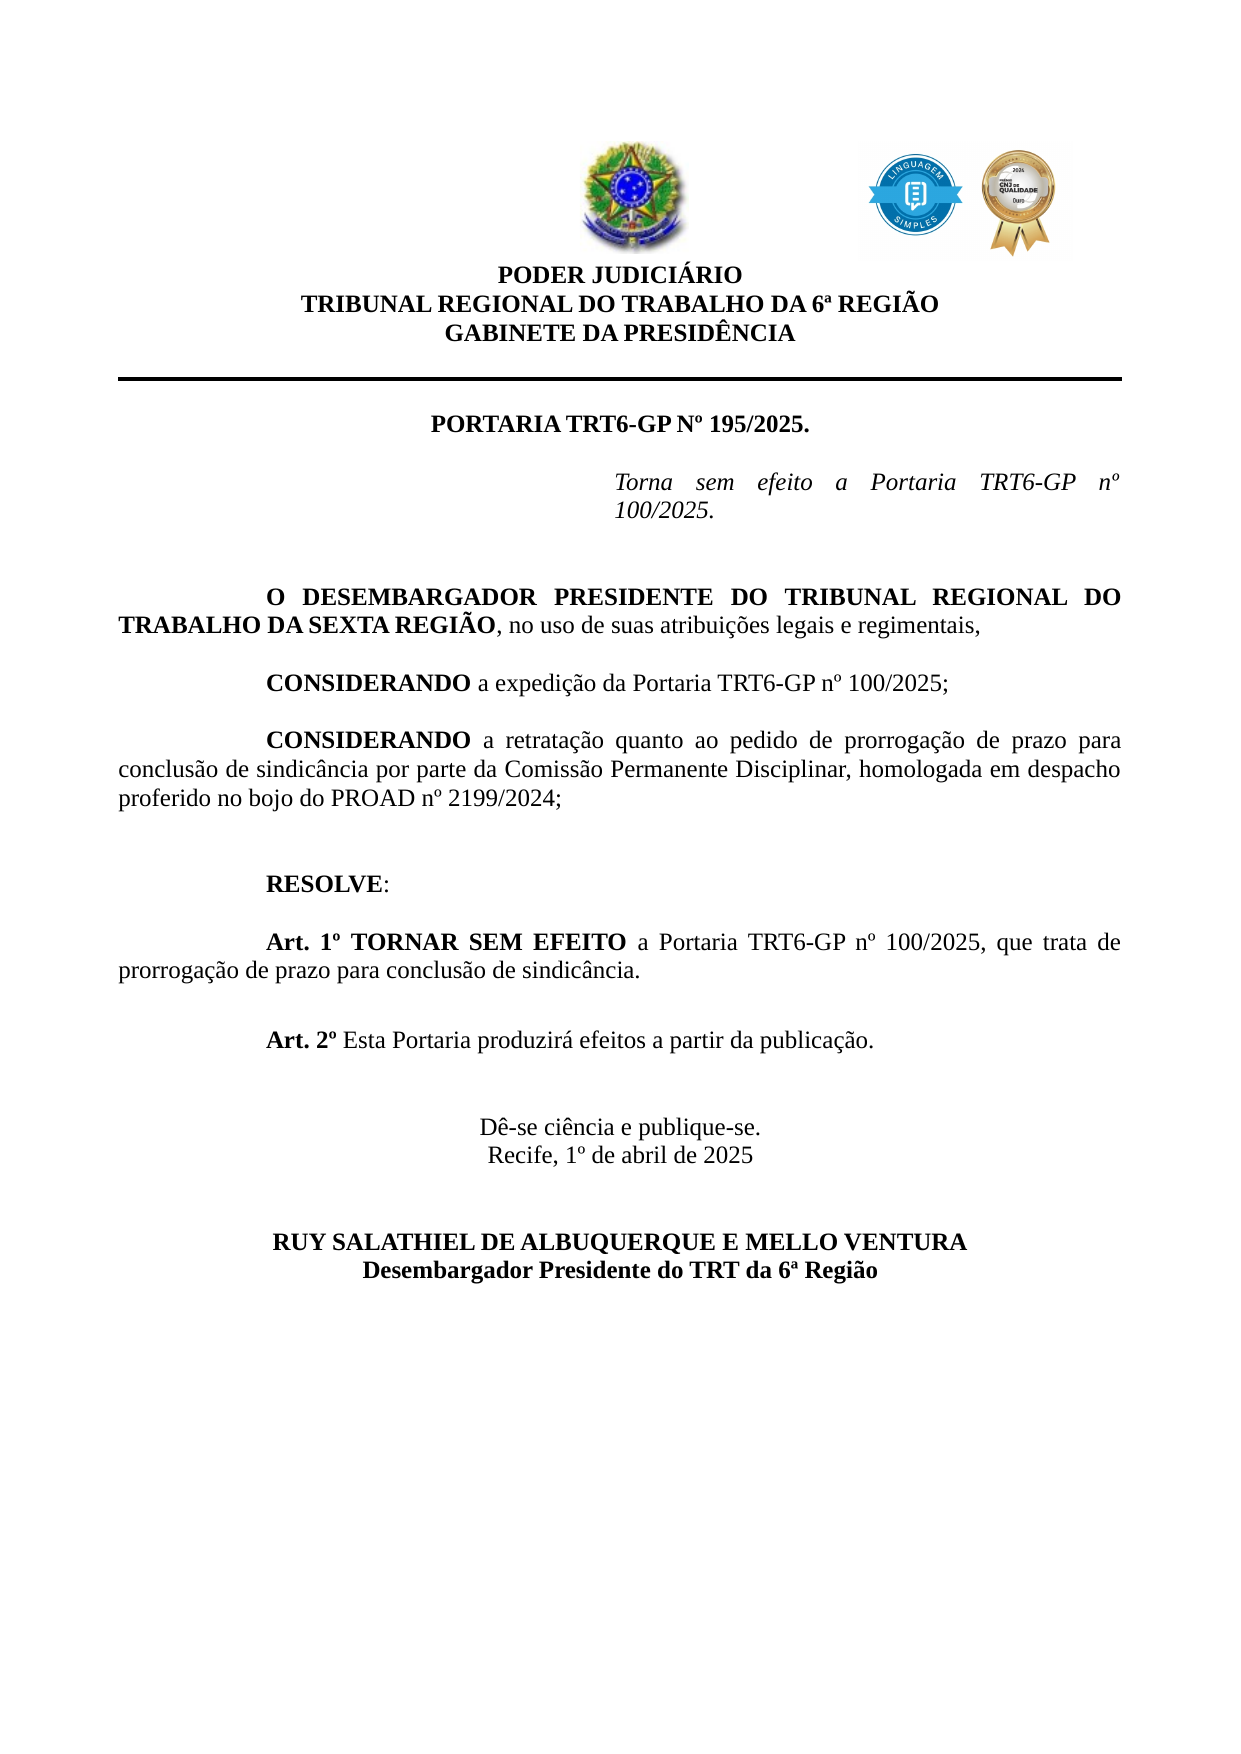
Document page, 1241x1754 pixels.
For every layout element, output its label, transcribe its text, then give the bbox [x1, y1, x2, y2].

text CONSIDERANDO a expedição da Portaria TRT6-GP nº 100/2025; [118, 668, 1122, 697]
text Desembargador Presidente do TRT da 6ª Região [118, 1256, 1122, 1284]
text Dê-se ciência e publique-se. [118, 1112, 1122, 1141]
text Art. 1º TORNAR SEM EFEITO a Portaria TRT6-GP nº 100/2025, que trata de prorrogação de prazo para conclusão de sindicância. [118, 927, 1122, 984]
text CONSIDERANDO a retratação quanto ao pedido de prorrogação de prazo para conclusão de sindicância por parte da Comissão Permanente Disciplinar, homologada em despacho proferido no bojo do PROAD nº 2199/2024; [118, 726, 1122, 812]
text Art. 2º Esta Portaria produzirá efeitos a partir da publicação. [118, 1026, 1122, 1054]
text O DESEMBARGADOR PRESIDENTE DO TRIBUNAL REGIONAL DO TRABALHO DA SEXTA REGIÃO, no uso de suas atribuições legais e regimentais, [118, 582, 1122, 639]
text TRIBUNAL REGIONAL DO TRABALHO DA 6ª REGIÃO [118, 289, 1122, 318]
text RUY SALATHIEL DE ALBUQUERQUE E MELLO VENTURA [118, 1227, 1122, 1256]
text RESOLVE: [118, 869, 1122, 898]
text Recife, 1º de abril de 2025 [118, 1141, 1122, 1169]
picture [857, 141, 1073, 261]
picture [579, 141, 689, 254]
text PORTARIA TRT6-GP Nº 195/2025. [118, 409, 1122, 438]
text Torna sem efeito a Portaria TRT6-GP nº 100/2025. [614, 467, 1122, 524]
text GABINETE DA PRESIDÊNCIA [118, 318, 1122, 347]
text PODER JUDICIÁRIO [118, 260, 1122, 289]
